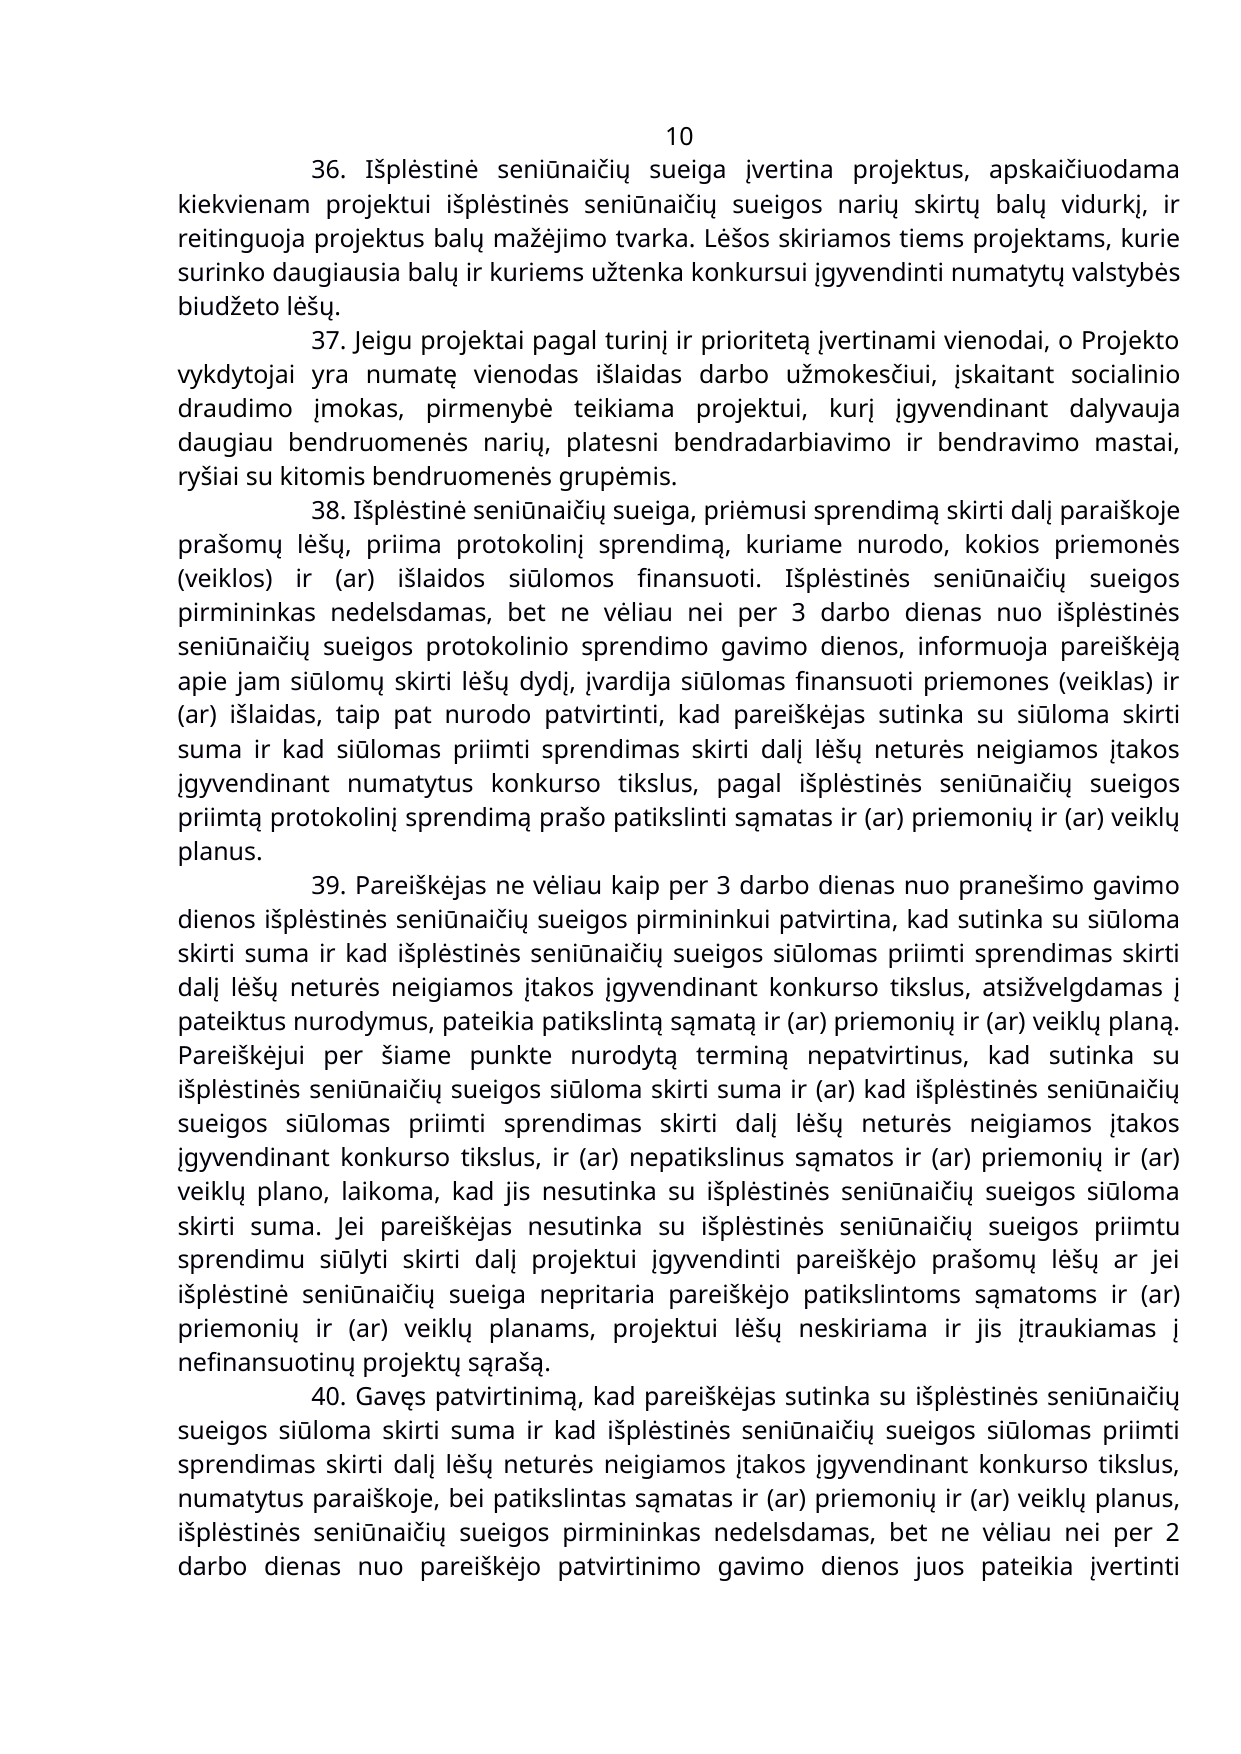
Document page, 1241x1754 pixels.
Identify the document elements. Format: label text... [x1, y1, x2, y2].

text 39. Pareiškėjas ne vėliau kaip per 3 darbo dienas nuo pranešimo gavimo dienos išplėstinės seniūnaičių sueigos pirmininkui patvirtina, kad sutinka su siūloma skirti suma ir kad išplėstinės seniūnaičių sueigos siūlomas priimti sprendimas skirti dalį lėšų neturės neigiamos įtakos įgyvendinant konkurso tikslus, atsižvelgdamas į pateiktus nurodymus, pateikia patikslintą sąmatą ir (ar) priemonių ir (ar) veiklų planą. Pareiškėjui per šiame punkte nurodytą terminą nepatvirtinus, kad sutinka su išplėstinės seniūnaičių sueigos siūloma skirti suma ir (ar) kad išplėstinės seniūnaičių sueigos siūlomas priimti sprendimas skirti dalį lėšų neturės neigiamos įtakos įgyvendinant konkurso tikslus, ir (ar) nepatikslinus sąmatos ir (ar) priemonių ir (ar) veiklų plano, laikoma, kad jis nesutinka su išplėstinės seniūnaičių sueigos siūloma skirti suma. Jei pareiškėjas nesutinka su išplėstinės seniūnaičių sueigos priimtu sprendimu siūlyti skirti dalį projektui įgyvendinti pareiškėjo prašomų lėšų ar jei išplėstinė seniūnaičių sueiga nepritaria pareiškėjo patikslintoms sąmatoms ir (ar) priemonių ir (ar) veiklų planams, projektui lėšų neskiriama ir jis įtraukiamas į nefinansuotinų projektų sąrašą. [177, 867, 1181, 1378]
text 36. Išplėstinė seniūnaičių sueiga įvertina projektus, apskaičiuodama kiekvienam projektui išplėstinės seniūnaičių sueigos narių skirtų balų vidurkį, ir reitinguoja projektus balų mažėjimo tvarka. Lėšos skiriamos tiems projektams, kurie surinko daugiausia balų ir kuriems užtenka konkursui įgyvendinti numatytų valstybės biudžeto lėšų. [177, 152, 1181, 322]
text 40. Gavęs patvirtinimą, kad pareiškėjas sutinka su išplėstinės seniūnaičių sueigos siūloma skirti suma ir kad išplėstinės seniūnaičių sueigos siūlomas priimti sprendimas skirti dalį lėšų neturės neigiamos įtakos įgyvendinant konkurso tikslus, numatytus paraiškoje, bei patikslintas sąmatas ir (ar) priemonių ir (ar) veiklų planus, išplėstinės seniūnaičių sueigos pirmininkas nedelsdamas, bet ne vėliau nei per 2 darbo dienas nuo pareiškėjo patvirtinimo gavimo dienos juos pateikia įvertinti [177, 1378, 1181, 1583]
text 38. Išplėstinė seniūnaičių sueiga, priėmusi sprendimą skirti dalį paraiškoje prašomų lėšų, priima protokolinį sprendimą, kuriame nurodo, kokios priemonės (veiklos) ir (ar) išlaidos siūlomos finansuoti. Išplėstinės seniūnaičių sueigos pirmininkas nedelsdamas, bet ne vėliau nei per 3 darbo dienas nuo išplėstinės seniūnaičių sueigos protokolinio sprendimo gavimo dienos, informuoja pareiškėją apie jam siūlomų skirti lėšų dydį, įvardija siūlomas finansuoti priemones (veiklas) ir (ar) išlaidas, taip pat nurodo patvirtinti, kad pareiškėjas sutinka su siūloma skirti suma ir kad siūlomas priimti sprendimas skirti dalį lėšų neturės neigiamos įtakos įgyvendinant numatytus konkurso tikslus, pagal išplėstinės seniūnaičių sueigos priimtą protokolinį sprendimą prašo patikslinti sąmatas ir (ar) priemonių ir (ar) veiklų planus. [177, 493, 1181, 867]
text 37. Jeigu projektai pagal turinį ir prioritetą įvertinami vienodai, o Projekto vykdytojai yra numatę vienodas išlaidas darbo užmokesčiui, įskaitant socialinio draudimo įmokas, pirmenybė teikiama projektui, kurį įgyvendinant dalyvauja daugiau bendruomenės narių, platesni bendradarbiavimo ir bendravimo mastai, ryšiai su kitomis bendruomenės grupėmis. [177, 322, 1181, 493]
